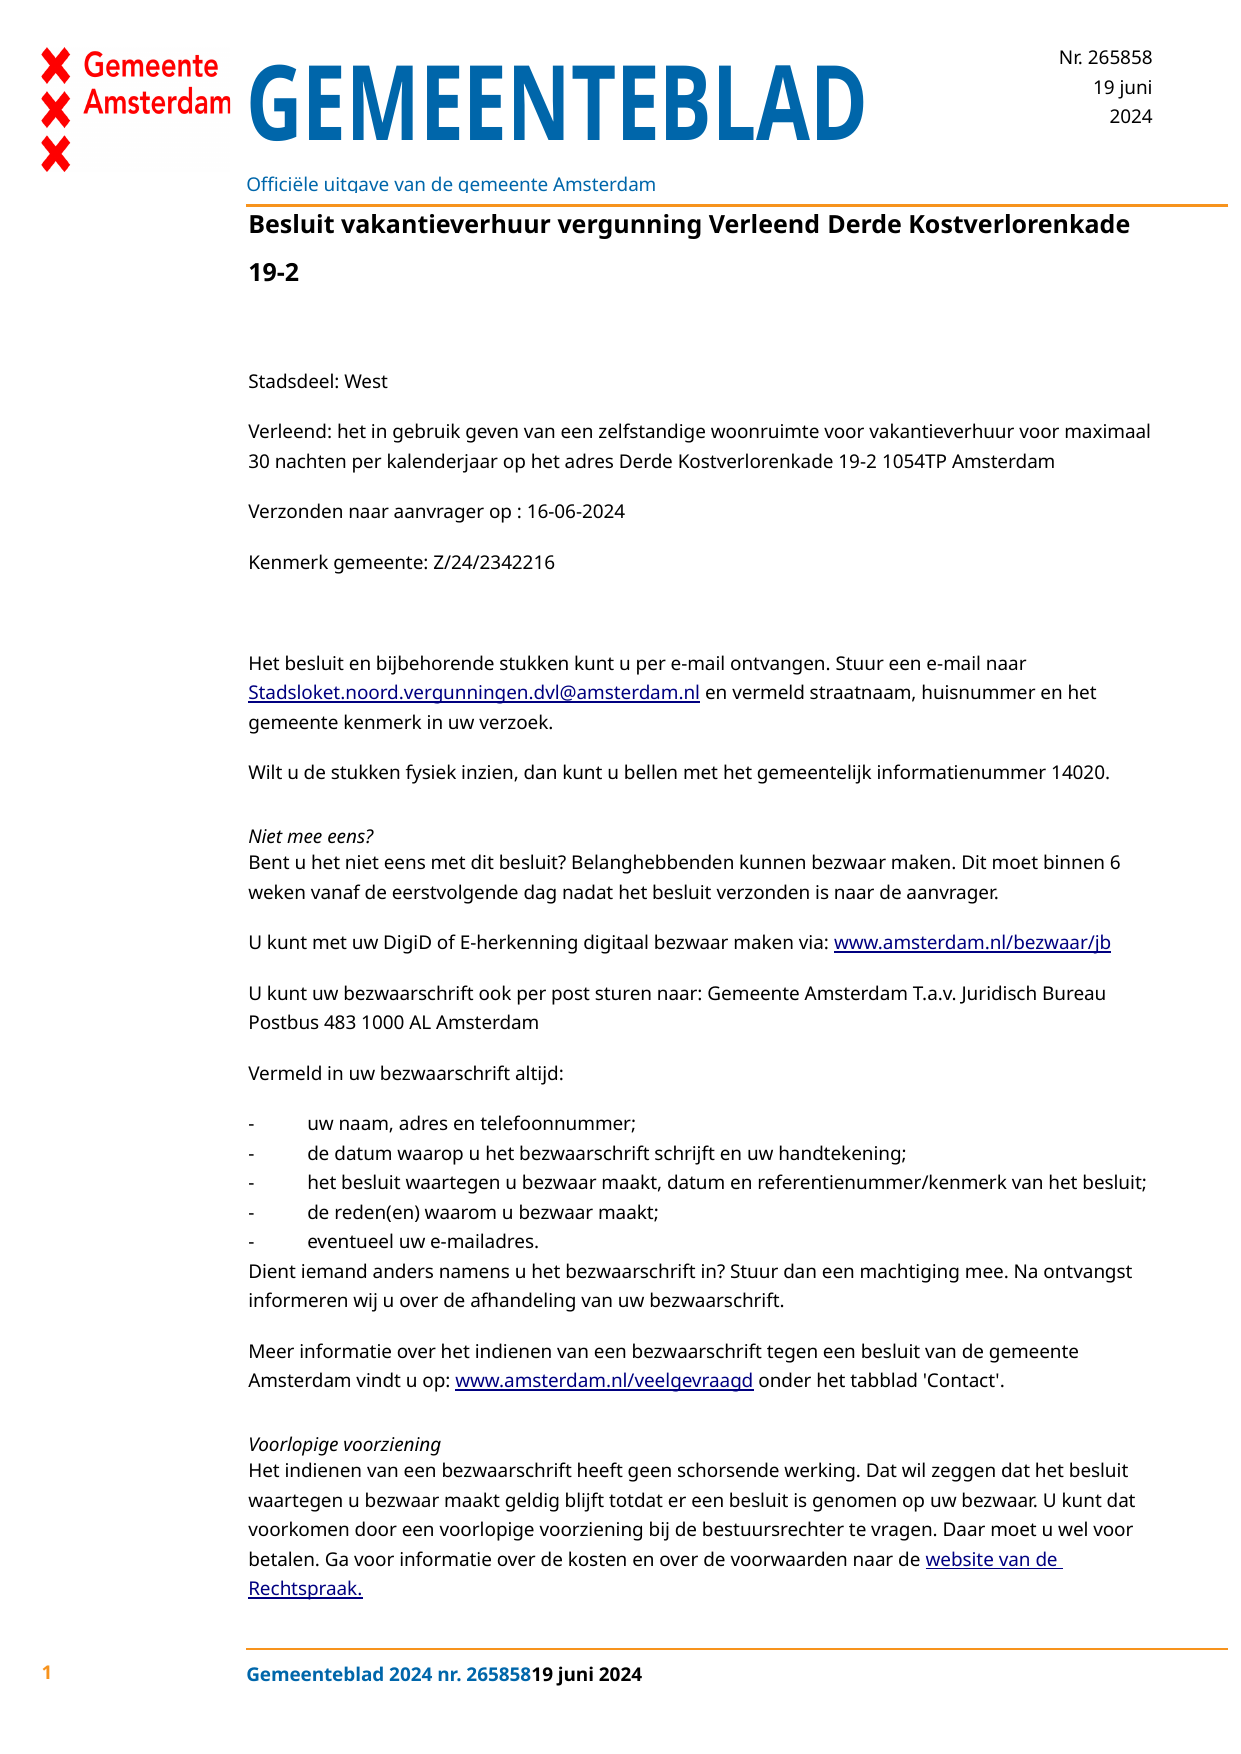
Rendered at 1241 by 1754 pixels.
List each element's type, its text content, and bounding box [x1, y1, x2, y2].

list de datum waarop u het bezwaarschrift schrijft en uw handtekening; [248, 1140, 1152, 1165]
text Dient iemand anders namens u het bezwaarschrift in? Stuur dan een machtiging mee. Na ontvangst informeren wij u over de afhandeling van uw bezwaarschrift. [248, 1258, 1152, 1313]
list eventueel uw e-mailadres. [248, 1228, 1152, 1254]
text Vermeld in uw bezwaarschrift altijd: [248, 1060, 1152, 1085]
list de reden(en) waarom u bezwaar maakt; [248, 1199, 1152, 1224]
text Niet mee eens? [248, 823, 1152, 849]
text Het indienen van een bezwaarschrift heeft geen schorsende werking. Dat wil zeggen dat het besluit waartegen u bezwaar maakt geldig blijft totdat er een besluit is genomen op uw bezwaar. U kunt dat voorkomen door een voorlopige voorziening bij de bestuursrechter te vragen. Daar moet u wel voor betalen. Ga voor informatie over de kosten en over de voorwaarden naar de website van de Rechtspraak. [248, 1457, 1152, 1601]
text U kunt met uw DigiD of E-herkenning digitaal bezwaar maken via: www.amsterdam.nl/bezwaar/jb [248, 929, 1152, 955]
text Voorlopige voorziening [248, 1432, 1152, 1457]
text U kunt uw bezwaarschrift ook per post sturen naar: Gemeente Amsterdam T.a.v. Juridisch Bureau Postbus 483 1000 AL Amsterdam [248, 980, 1152, 1035]
list uw naam, adres en telefoonnummer; [248, 1110, 1152, 1136]
list het besluit waartegen u bezwaar maakt, datum en referentienummer/kenmerk van het besluit; [248, 1169, 1152, 1195]
text Stadsdeel: West [248, 368, 1152, 394]
text Bent u het niet eens met dit besluit? Belanghebbenden kunnen bezwaar maken. Dit moet binnen 6 weken vanaf de eerstvolgende dag nadat het besluit verzonden is naar de aanvrager. [248, 849, 1152, 904]
text Wilt u de stukken fysiek inzien, dan kunt u bellen met het gemeentelijk informatienummer 14020. [248, 759, 1152, 785]
text Het besluit en bijbehorende stukken kunt u per e-mail ontvangen. Stuur een e-mail naar Stadsloket.noord.vergunningen.dvl@amsterdam.nl en vermeld straatnaam, huisnummer en het gemeente kenmerk in uw verzoek. [248, 650, 1152, 735]
text Meer informatie over het indienen van een bezwaarschrift tegen een besluit van de gemeente Amsterdam vindt u op: www.amsterdam.nl/veelgevraagd onder het tabblad 'Contact'. [248, 1338, 1152, 1393]
picture [41, 47, 231, 172]
text Verzonden naar aanvrager op : 16-06-2024 [248, 499, 1152, 524]
text Besluit vakantieverhuur vergunning Verleend Derde Kostverlorenkade 19-2 [248, 207, 1152, 288]
text Verleend: het in gebruik geven van een zelfstandige woonruimte voor vakantieverhuur voor maximaal 30 nachten per kalenderjaar op het adres Derde Kostverlorenkade 19-2 1054TP Amsterdam [248, 419, 1152, 474]
text Kenmerk gemeente: Z/24/2342216 [248, 549, 1152, 575]
